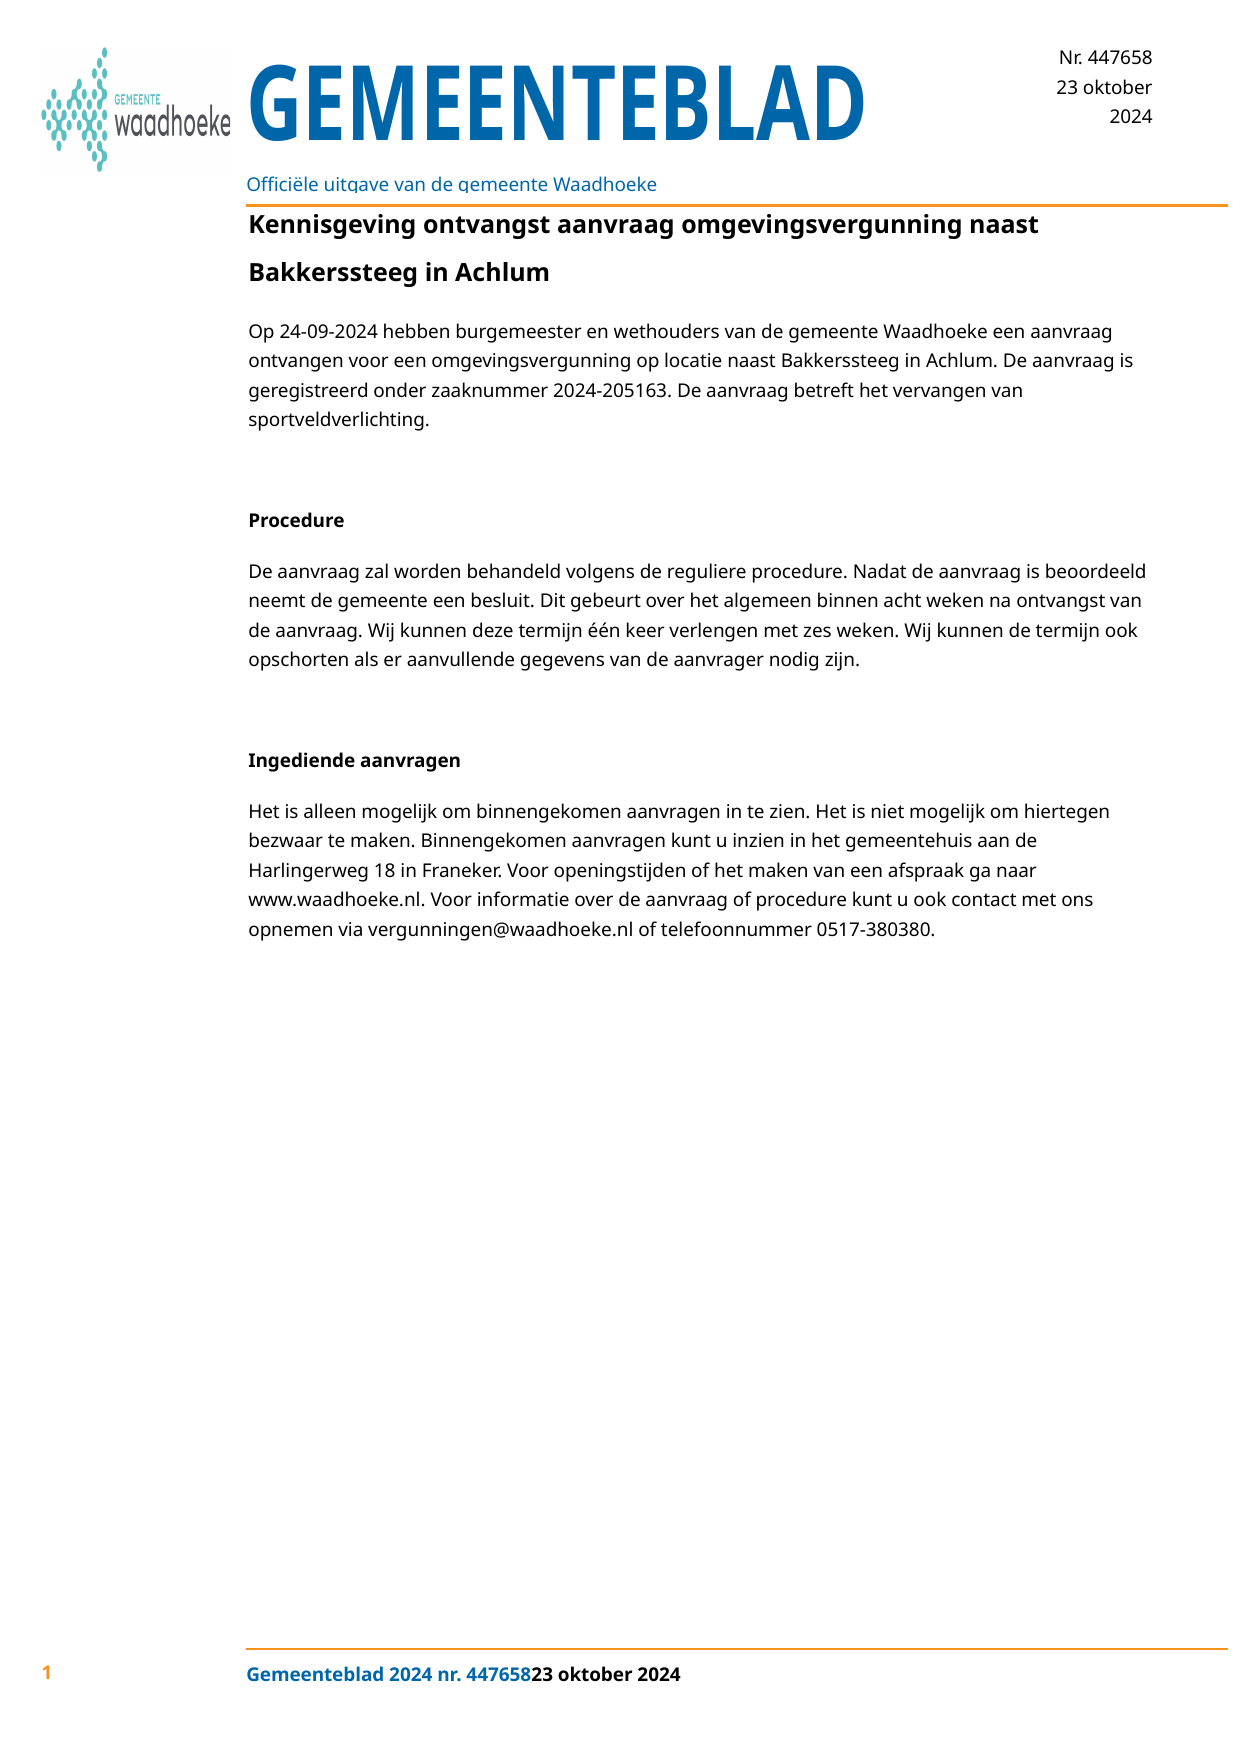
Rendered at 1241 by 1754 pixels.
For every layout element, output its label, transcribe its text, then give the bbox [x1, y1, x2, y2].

text Kennisgeving ontvangst aanvraag omgevingsvergunning naast Bakkerssteeg in Achlum [248, 207, 1152, 288]
text Ingediende aanvragen [248, 747, 1152, 773]
text Op 24-09-2024 hebben burgemeester en wethouders van de gemeente Waadhoeke een aanvraag ontvangen voor een omgevingsvergunning op locatie naast Bakkerssteeg in Achlum. De aanvraag is geregistreerd onder zaaknummer 2024-205163. De aanvraag betreft het vervangen van sportveldverlichting. [248, 318, 1152, 432]
picture [41, 47, 231, 172]
text Procedure [248, 507, 1152, 533]
text Het is alleen mogelijk om binnengekomen aanvragen in te zien. Het is niet mogelijk om hiertegen bezwaar te maken. Binnengekomen aanvragen kunt u inzien in het gemeentehuis aan de Harlingerweg 18 in Franeker. Voor openingstijden of het maken van een afspraak ga naar www.waadhoeke.nl. Voor informatie over de aanvraag of procedure kunt u ook contact met ons opnemen via vergunningen@waadhoeke.nl of telefoonnummer 0517-380380. [248, 798, 1152, 942]
text De aanvraag zal worden behandeld volgens de reguliere procedure. Nadat de aanvraag is beoordeeld neemt de gemeente een besluit. Dit gebeurt over het algemeen binnen acht weken na ontvangst van de aanvraag. Wij kunnen deze termijn één keer verlengen met zes weken. Wij kunnen de termijn ook opschorten als er aanvullende gegevens van de aanvrager nodig zijn. [248, 558, 1152, 672]
